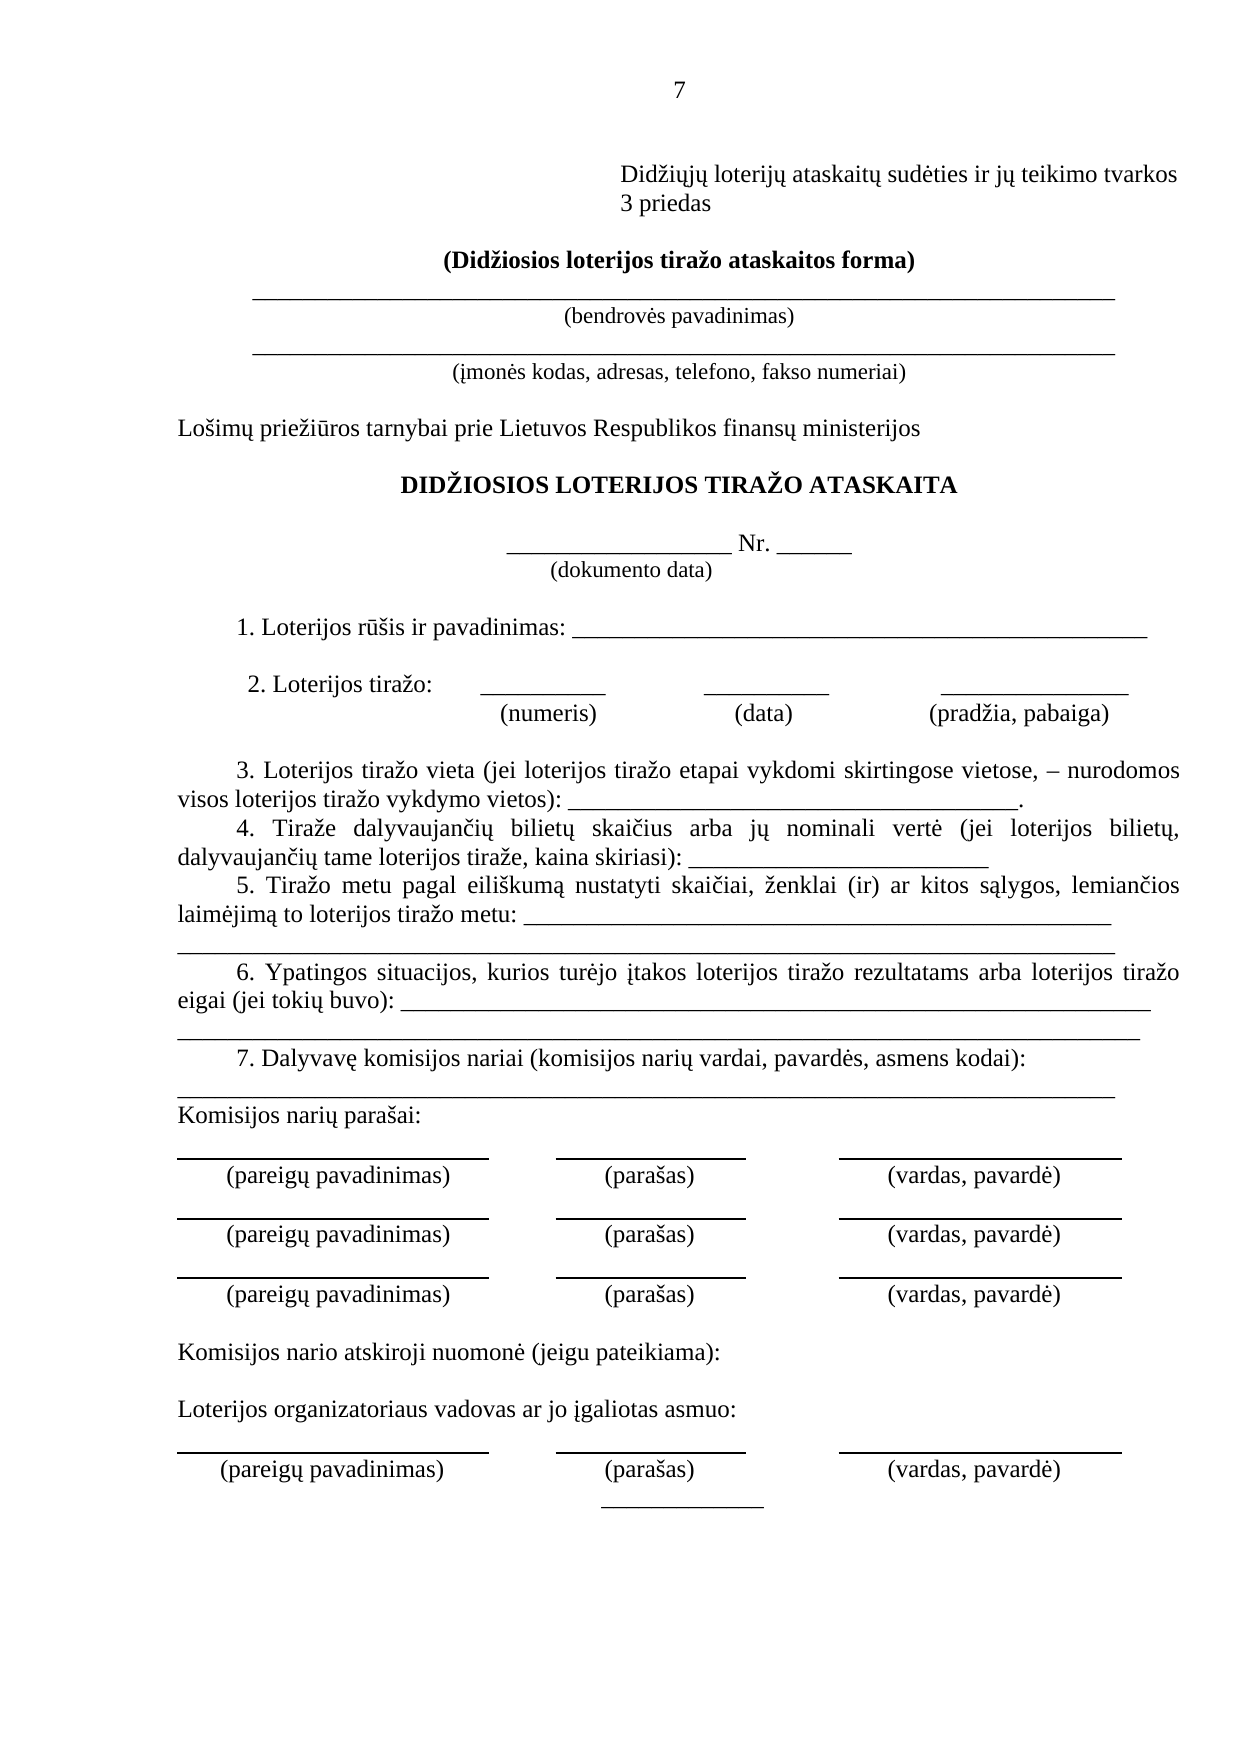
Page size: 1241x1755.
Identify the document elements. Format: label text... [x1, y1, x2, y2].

table_header [746, 1277, 838, 1308]
table_header [489, 1218, 556, 1248]
text __________________ Nr. ______ [177, 528, 1181, 557]
text Lošimų priežiūros tarnybai prie Lietuvos Respublikos finansų ministerijos [177, 413, 1181, 442]
table_header (parašas) [556, 1279, 746, 1308]
table_header _______________ [930, 669, 1165, 698]
text 3. Loterijos tiražo vieta (jei loterijos tiražo etapai vykdomi skirtingose vietose, – nurodomos visos loterijos tiražo vykdymo vietos): ____________________________________. [177, 755, 1181, 813]
text Komisijos narių parašai: [177, 1100, 1181, 1129]
text DIDŽIOSIOS LOTERIJOS TIRAŽO ATASKAITA [177, 470, 1181, 499]
table_header (pareigų pavadinimas) [177, 1220, 488, 1248]
table_header [746, 1158, 838, 1189]
table_cell (pradžia, pabaiga) [886, 698, 1122, 727]
table_header (parašas) [556, 1160, 746, 1189]
table_header (pareigų pavadinimas) [177, 1454, 488, 1482]
table_header (pareigų pavadinimas) [177, 1279, 488, 1308]
text ___________________________________________________________________________ [177, 928, 1181, 957]
text Loterijos organizatoriaus vadovas ar jo įgaliotas asmuo: [177, 1394, 1181, 1423]
table_header (vardas, pavardė) [839, 1160, 1122, 1189]
text 1. Loterijos rūšis ir pavadinimas: ______________________________________________ [177, 612, 1181, 640]
text _____________________________________________________________________________ [177, 1014, 1181, 1043]
table_cell [1122, 698, 1165, 727]
text _____________________________________________________________________ [177, 274, 1181, 303]
table_header [746, 1452, 838, 1482]
table_header [489, 1158, 556, 1189]
text (įmonės kodas, adresas, telefono, fakso numeriai) [177, 358, 1181, 384]
text Didžiųjų loterijų ataskaitų sudėties ir jų teikimo tvarkos [620, 159, 1181, 188]
table_header __________ [469, 669, 693, 698]
table_header (parašas) [556, 1220, 746, 1248]
text _____________ [177, 1482, 1181, 1511]
table_header (parašas) [556, 1454, 746, 1482]
table_cell [177, 698, 426, 727]
text 3 priedas [620, 188, 1181, 216]
table_header __________ [693, 669, 929, 698]
table_header (pareigų pavadinimas) [177, 1160, 488, 1189]
table_header 2. Loterijos tiražo: [177, 669, 469, 698]
text (dokumento data) [177, 557, 1181, 583]
text 7. Dalyvavę komisijos nariai (komisijos narių vardai, pavardės, asmens kodai): [177, 1043, 1181, 1072]
table_cell (data) [650, 698, 886, 727]
text Komisijos nario atskiroji nuomonė (jeigu pateikiama): [177, 1337, 1181, 1365]
table_cell (numeris) [426, 698, 649, 727]
table_header (vardas, pavardė) [839, 1279, 1122, 1308]
text ___________________________________________________________________________ [177, 1072, 1181, 1100]
text 4. Tiraže dalyvaujančių bilietų skaičius arba jų nominali vertė (jei loterijos bilietų, dalyvaujančių tame loterijos tiraže, kaina skiriasi): ________________________ [177, 813, 1181, 870]
table_header [489, 1277, 556, 1308]
text (Didžiosios loterijos tiražo ataskaitos forma) [177, 245, 1181, 274]
text _____________________________________________________________________ [177, 329, 1181, 358]
table_header (vardas, pavardė) [839, 1454, 1122, 1482]
text 5. Tiražo metu pagal eiliškumą nustatyti skaičiai, ženklai (ir) ar kitos sąlygos, lemiančios laimėjimą to loterijos tiražo metu: _______________________________________________ [177, 870, 1181, 928]
text 6. Ypatingos situacijos, kurios turėjo įtakos loterijos tiražo rezultatams arba loterijos tiražo eigai (jei tokių buvo): ____________________________________________________________ [177, 957, 1181, 1014]
table_header [489, 1452, 556, 1482]
table_header (vardas, pavardė) [839, 1220, 1122, 1248]
text (bendrovės pavadinimas) [177, 303, 1181, 329]
table_header [746, 1218, 838, 1248]
